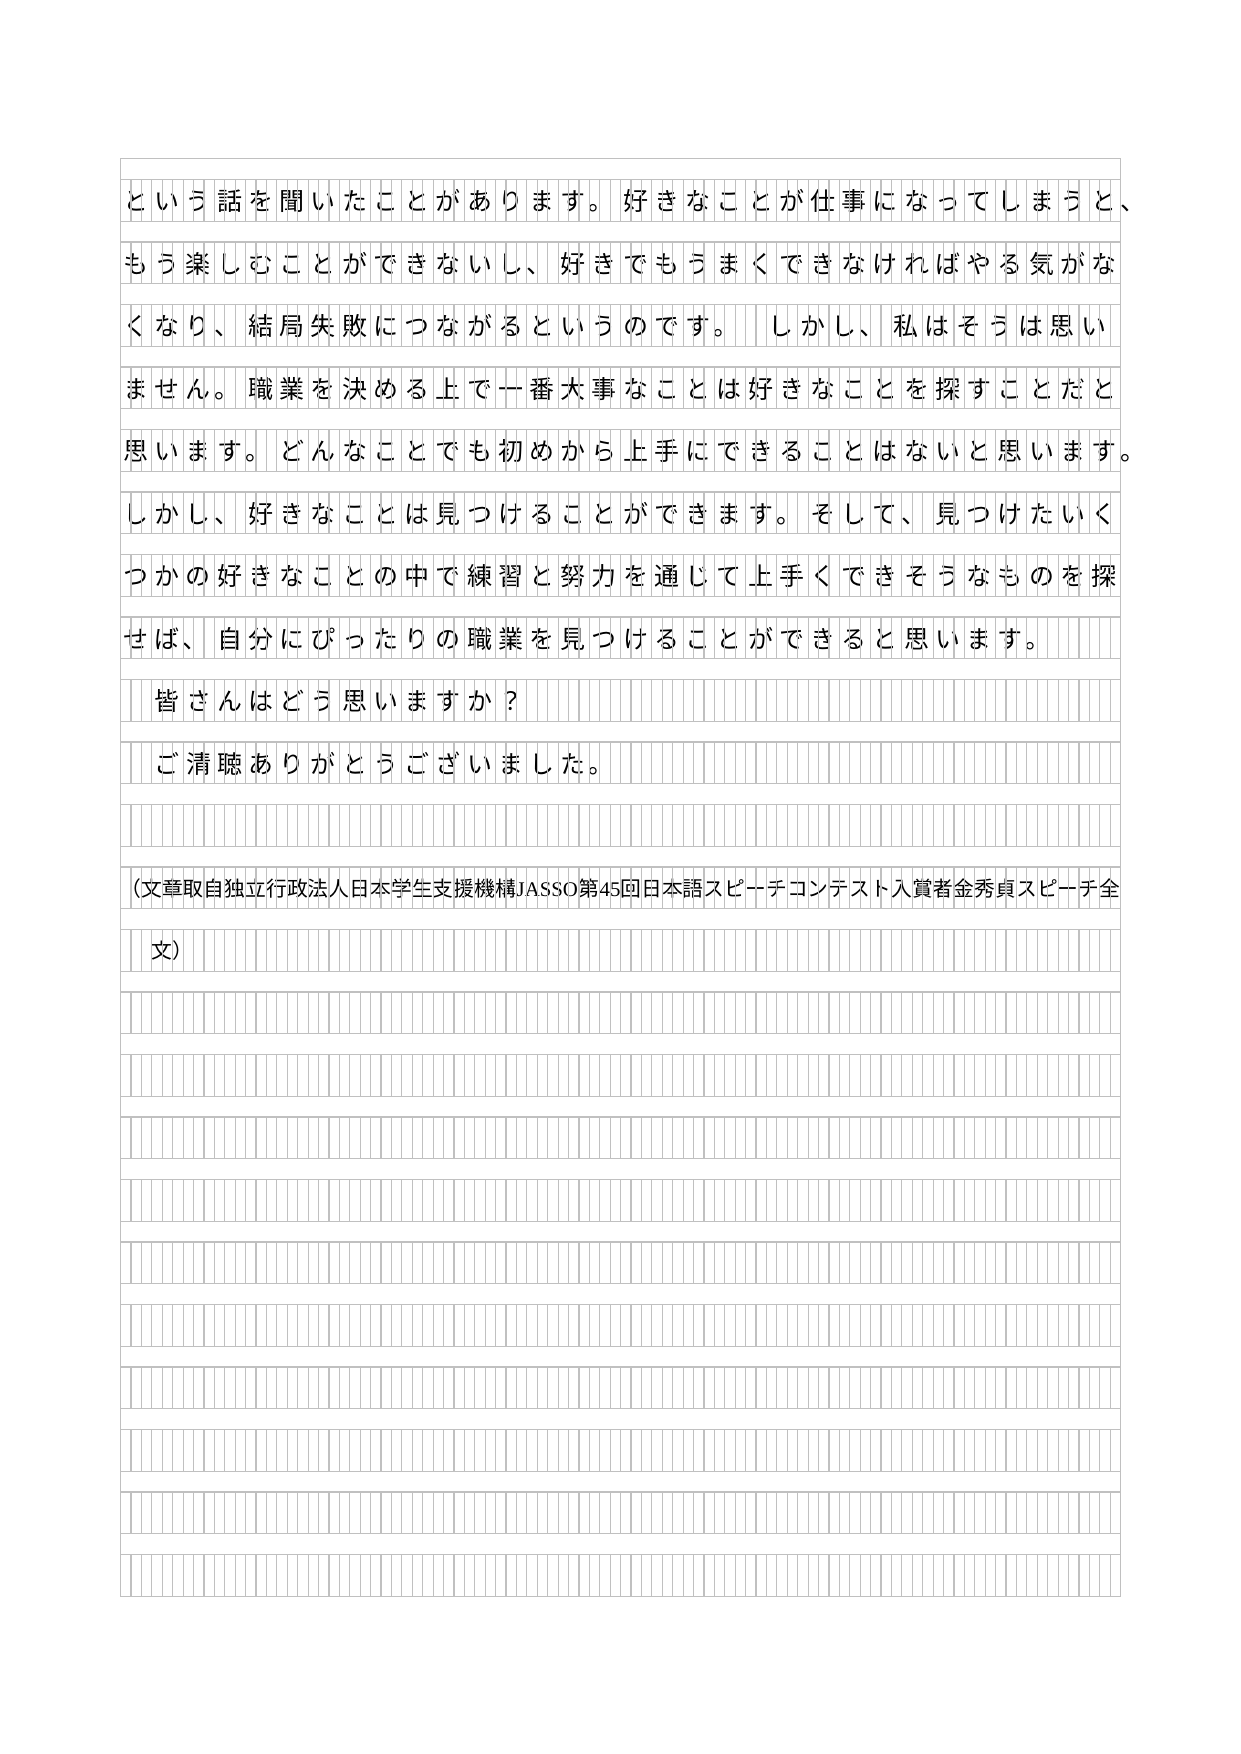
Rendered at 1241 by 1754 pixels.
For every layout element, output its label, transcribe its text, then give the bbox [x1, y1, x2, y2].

text 皆さんはどう思いますか？ [142, 680, 151, 721]
text 皆さんはどう思いますか？ [330, 680, 339, 721]
text ご清聴ありがとうございました。 [173, 743, 183, 783]
text （文章取自独立行政法人日本学生支援機構JASSO第45回日本語スピーチコンテスト入賞者金秀貞スピーチ全文） [121, 909, 1120, 929]
text 皆さんはどう思いますか？ [246, 680, 255, 721]
text ご清聴ありがとうございました。 [1090, 743, 1099, 783]
text ご清聴ありがとうございました。 [121, 743, 130, 783]
text ご清聴ありがとうございました。 [1027, 743, 1037, 783]
text 皆さんはどう思いますか？ [121, 680, 130, 721]
text ご清聴ありがとうございました。 [569, 743, 578, 783]
text ご清聴ありがとうございました。 [715, 743, 724, 783]
text 皆さんはどう思いますか？ [621, 680, 630, 721]
text ご清聴ありがとうございました。 [882, 743, 891, 783]
text 皆さんはどう思いますか？ [1027, 680, 1037, 721]
text ご清聴ありがとうございました。 [548, 743, 558, 783]
text 皆さんはどう思いますか？ [611, 680, 620, 721]
text 皆さんはどう思いますか？ [402, 680, 412, 721]
text 皆さんはどう思いますか？ [913, 680, 922, 721]
text 皆さんはどう思いますか？ [1100, 680, 1110, 721]
text 皆さんはどう思いますか？ [902, 680, 912, 721]
text 私は好きなことを職業にするより、得意なことを職業にした方が良いという話を聞いたことがあります。好きなことが仕事になってしまうと、もう楽しむことができないし、好きでもうまくできなければやる気がなくなり、結局失敗につながるというのです。 しかし、私はそうは思いません。職業を決める上で一番大事なことは好きなことを探すことだと思います。どんなことでも初めから上手にできることはないと思います。しかし、好きなことは見つけることができます。そして、見つけたいくつかの好きなことの中で練習と努力を通じて上手くできそうなものを探せば、自分にぴったりの職業を見つけることができると思います。 [121, 222, 1120, 241]
text 皆さんはどう思いますか？ [996, 680, 1005, 721]
text ご清聴ありがとうございました。 [694, 743, 703, 783]
text 皆さんはどう思いますか？ [496, 680, 505, 721]
text 皆さんはどう思いますか？ [1059, 680, 1068, 721]
text 皆さんはどう思いますか？ [923, 680, 933, 721]
text ご清聴ありがとうございました。 [850, 743, 860, 783]
text ご清聴ありがとうございました。 [475, 743, 485, 783]
text 皆さんはどう思いますか？ [486, 680, 495, 721]
text 皆さんはどう思いますか？ [559, 680, 568, 721]
text 皆さんはどう思いますか？ [944, 680, 953, 721]
text 皆さんはどう思いますか？ [1017, 680, 1026, 721]
text ご清聴ありがとうございました。 [798, 743, 808, 783]
text 皆さんはどう思いますか？ [725, 680, 735, 721]
text ご清聴ありがとうございました。 [455, 743, 464, 783]
text 皆さんはどう思いますか？ [809, 680, 818, 721]
text 皆さんはどう思いますか？ [392, 680, 401, 721]
text （文章取自独立行政法人日本学生支援機構JASSO第45回日本語スピーチコンテスト入賞者金秀貞スピーチ全文） [121, 847, 1120, 866]
text 皆さんはどう思いますか？ [455, 680, 464, 721]
text 皆さんはどう思いますか？ [225, 680, 235, 709]
text 皆さんはどう思いますか？ [684, 680, 693, 721]
text 皆さんはどう思いますか？ [965, 680, 974, 721]
text ご清聴ありがとうございました。 [621, 743, 630, 783]
text ご清聴ありがとうございました。 [777, 743, 787, 783]
text ご清聴ありがとうございました。 [913, 743, 922, 783]
text 皆さんはどう思いますか？ [798, 680, 808, 721]
text ご清聴ありがとうございました。 [205, 743, 214, 783]
text ご清聴ありがとうございました。 [1038, 743, 1047, 783]
text ご清聴ありがとうございました。 [611, 743, 620, 783]
text 私は好きなことを職業にするより、得意なことを職業にした方が良いという話を聞いたことがあります。好きなことが仕事になってしまうと、もう楽しむことができないし、好きでもうまくできなければやる気がなくなり、結局失敗につながるというのです。 しかし、私はそうは思いません。職業を決める上で一番大事なことは好きなことを探すことだと思います。どんなことでも初めから上手にできることはないと思います。しかし、好きなことは見つけることができます。そして、見つけたいくつかの好きなことの中で練習と努力を通じて上手くできそうなものを探せば、自分にぴったりの職業を見つけることができると思います。 [121, 472, 1120, 491]
text ご清聴ありがとうございました。 [225, 743, 235, 783]
text ご清聴ありがとうございました。 [361, 743, 370, 783]
text ご清聴ありがとうございました。 [902, 743, 912, 783]
text ご清聴ありがとうございました。 [319, 743, 328, 783]
text 皆さんはどう思いますか？ [1038, 680, 1047, 721]
text 皆さんはどう思いますか？ [277, 680, 287, 721]
text 皆さんはどう思いますか？ [632, 680, 641, 721]
text ご清聴ありがとうございました。 [1007, 743, 1016, 783]
text ご清聴ありがとうございました。 [121, 722, 1120, 741]
text 皆さんはどう思いますか？ [548, 680, 558, 721]
text ご清聴ありがとうございました。 [861, 743, 870, 783]
text 皆さんはどう思いますか？ [298, 680, 308, 721]
text 皆さんはどう思いますか？ [475, 680, 485, 721]
text ご清聴ありがとうございました。 [996, 743, 1005, 783]
text ご清聴ありがとうございました。 [465, 743, 474, 783]
text ご清聴ありがとうございました。 [684, 743, 693, 783]
text 皆さんはどう思いますか？ [236, 680, 245, 721]
text ご清聴ありがとうございました。 [757, 743, 766, 783]
text 皆さんはどう思いますか？ [580, 680, 589, 721]
text 皆さんはどう思いますか？ [715, 680, 724, 721]
text ご清聴ありがとうございました。 [840, 743, 849, 783]
text ご清聴ありがとうございました。 [975, 743, 985, 783]
text ご清聴ありがとうございました。 [277, 743, 287, 783]
text ご清聴ありがとうございました。 [517, 743, 526, 783]
text ご清聴ありがとうございました。 [527, 743, 537, 783]
text 皆さんはどう思いますか？ [673, 680, 683, 721]
text 皆さんはどう思いますか？ [527, 680, 537, 721]
text ご清聴ありがとうございました。 [944, 743, 953, 783]
text 皆さんはどう思いますか？ [1080, 680, 1089, 721]
text ご清聴ありがとうございました。 [673, 743, 683, 783]
text ご清聴ありがとうございました。 [184, 743, 193, 783]
text ご清聴ありがとうございました。 [819, 743, 828, 783]
text ご清聴ありがとうございました。 [725, 743, 735, 783]
text 皆さんはどう思いますか？ [184, 680, 193, 721]
text ご清聴ありがとうございました。 [340, 743, 349, 783]
text 皆さんはどう思いますか？ [132, 680, 141, 721]
text ご清聴ありがとうございました。 [986, 743, 995, 783]
text 皆さんはどう思いますか？ [152, 680, 162, 721]
text 皆さんはどう思いますか？ [663, 680, 672, 721]
text ご清聴ありがとうございました。 [215, 743, 224, 783]
text 皆さんはどう思いますか？ [569, 680, 578, 721]
text ご清聴ありがとうございました。 [486, 743, 495, 783]
text ご清聴ありがとうございました。 [923, 743, 933, 783]
text ご清聴ありがとうございました。 [590, 743, 599, 783]
text 皆さんはどう思いますか？ [121, 659, 1120, 679]
text 皆さんはどう思いますか？ [840, 680, 849, 721]
text ご清聴ありがとうございました。 [600, 743, 610, 783]
text 皆さんはどう思いますか？ [205, 680, 214, 721]
text 皆さんはどう思いますか？ [434, 680, 443, 721]
text 皆さんはどう思いますか？ [340, 680, 349, 721]
text ご清聴ありがとうございました。 [830, 743, 839, 783]
text 私は好きなことを職業にするより、得意なことを職業にした方が良いという話を聞いたことがあります。好きなことが仕事になってしまうと、もう楽しむことができないし、好きでもうまくできなければやる気がなくなり、結局失敗につながるというのです。 しかし、私はそうは思いません。職業を決める上で一番大事なことは好きなことを探すことだと思います。どんなことでも初めから上手にできることはないと思います。しかし、好きなことは見つけることができます。そして、見つけたいくつかの好きなことの中で練習と努力を通じて上手くできそうなものを探せば、自分にぴったりの職業を見つけることができると思います。 [121, 284, 1120, 304]
text 皆さんはどう思いますか？ [517, 680, 526, 721]
text ご清聴ありがとうございました。 [246, 743, 255, 783]
text ご清聴ありがとうございました。 [934, 743, 943, 783]
text 皆さんはどう思いますか？ [465, 680, 474, 721]
text 私は好きなことを職業にするより、得意なことを職業にした方が良いという話を聞いたことがあります。好きなことが仕事になってしまうと、もう楽しむことができないし、好きでもうまくできなければやる気がなくなり、結局失敗につながるというのです。 しかし、私はそうは思いません。職業を決める上で一番大事なことは好きなことを探すことだと思います。どんなことでも初めから上手にできることはないと思います。しかし、好きなことは見つけることができます。そして、見つけたいくつかの好きなことの中で練習と努力を通じて上手くできそうなものを探せば、自分にぴったりの職業を見つけることができると思います。 [121, 409, 1120, 429]
text ご清聴ありがとうございました。 [809, 743, 818, 783]
text 皆さんはどう思いますか？ [819, 680, 828, 721]
text 皆さんはどう思いますか？ [705, 680, 714, 721]
text 皆さんはどう思いますか？ [986, 680, 995, 721]
text 皆さんはどう思いますか？ [746, 680, 755, 721]
text ご清聴ありがとうございました。 [1111, 743, 1120, 783]
text ご清聴ありがとうございました。 [736, 743, 745, 783]
text 皆さんはどう思いますか？ [1090, 680, 1099, 721]
text ご清聴ありがとうございました。 [652, 743, 662, 783]
text 皆さんはどう思いますか？ [173, 680, 183, 721]
text 皆さんはどう思いますか？ [361, 680, 370, 721]
text 皆さんはどう思いますか？ [694, 680, 703, 721]
text ご清聴ありがとうございました。 [1048, 743, 1058, 783]
text 皆さんはどう思いますか？ [507, 693, 516, 721]
text 皆さんはどう思いますか？ [309, 680, 318, 721]
text 皆さんはどう思いますか？ [861, 680, 870, 721]
text 皆さんはどう思いますか？ [267, 680, 276, 721]
text 皆さんはどう思いますか？ [850, 680, 860, 721]
text 皆さんはどう思いますか？ [871, 680, 880, 721]
text ご清聴ありがとうございました。 [496, 743, 505, 783]
text 私は好きなことを職業にするより、得意なことを職業にした方が良いという話を聞いたことがあります。好きなことが仕事になってしまうと、もう楽しむことができないし、好きでもうまくできなければやる気がなくなり、結局失敗につながるというのです。 しかし、私はそうは思いません。職業を決める上で一番大事なことは好きなことを探すことだと思います。どんなことでも初めから上手にできることはないと思います。しかし、好きなことは見つけることができます。そして、見つけたいくつかの好きなことの中で練習と努力を通じて上手くできそうなものを探せば、自分にぴったりの職業を見つけることができると思います。 [121, 159, 1120, 179]
text ご清聴ありがとうございました。 [892, 743, 901, 783]
text 皆さんはどう思いますか？ [215, 680, 224, 721]
text ご清聴ありがとうございました。 [1069, 743, 1078, 783]
text 皆さんはどう思いますか？ [642, 680, 651, 721]
text 私は好きなことを職業にするより、得意なことを職業にした方が良いという話を聞いたことがあります。好きなことが仕事になってしまうと、もう楽しむことができないし、好きでもうまくできなければやる気がなくなり、結局失敗につながるというのです。 しかし、私はそうは思いません。職業を決める上で一番大事なことは好きなことを探すことだと思います。どんなことでも初めから上手にできることはないと思います。しかし、好きなことは見つけることができます。そして、見つけたいくつかの好きなことの中で練習と努力を通じて上手くできそうなものを探せば、自分にぴったりの職業を見つけることができると思います。 [121, 597, 1120, 616]
text 皆さんはどう思いますか？ [1069, 680, 1078, 721]
text ご清聴ありがとうございました。 [746, 743, 755, 783]
text 皆さんはどう思いますか？ [882, 680, 891, 721]
text 皆さんはどう思いますか？ [788, 680, 797, 721]
text ご清聴ありがとうございました。 [152, 743, 162, 783]
text ご清聴ありがとうございました。 [402, 743, 412, 783]
text 皆さんはどう思いますか？ [600, 680, 610, 721]
text 皆さんはどう思いますか？ [538, 680, 547, 721]
text 皆さんはどう思いますか？ [652, 680, 662, 721]
text ご清聴ありがとうございました。 [955, 743, 964, 783]
text ご清聴ありがとうございました。 [580, 743, 589, 783]
text 私は好きなことを職業にするより、得意なことを職業にした方が良いという話を聞いたことがあります。好きなことが仕事になってしまうと、もう楽しむことができないし、好きでもうまくできなければやる気がなくなり、結局失敗につながるというのです。 しかし、私はそうは思いません。職業を決める上で一番大事なことは好きなことを探すことだと思います。どんなことでも初めから上手にできることはないと思います。しかし、好きなことは見つけることができます。そして、見つけたいくつかの好きなことの中で練習と努力を通じて上手くできそうなものを探せば、自分にぴったりの職業を見つけることができると思います。 [121, 534, 1120, 554]
text ご清聴ありがとうございました。 [330, 743, 339, 783]
text 皆さんはどう思いますか？ [590, 680, 599, 721]
text 皆さんはどう思いますか？ [934, 680, 943, 721]
text ご清聴ありがとうございました。 [1100, 743, 1110, 783]
text ご清聴ありがとうございました。 [142, 743, 151, 783]
text 皆さんはどう思いますか？ [736, 680, 745, 721]
text ご清聴ありがとうございました。 [663, 743, 672, 783]
text ご清聴ありがとうございました。 [632, 743, 641, 783]
text 皆さんはどう思いますか？ [767, 680, 776, 721]
text ご清聴ありがとうございました。 [236, 743, 245, 783]
text ご清聴ありがとうございました。 [267, 743, 276, 783]
text 私は好きなことを職業にするより、得意なことを職業にした方が良いという話を聞いたことがあります。好きなことが仕事になってしまうと、もう楽しむことができないし、好きでもうまくできなければやる気がなくなり、結局失敗につながるというのです。 しかし、私はそうは思いません。職業を決める上で一番大事なことは好きなことを探すことだと思います。どんなことでも初めから上手にできることはないと思います。しかし、好きなことは見つけることができます。そして、見つけたいくつかの好きなことの中で練習と努力を通じて上手くできそうなものを探せば、自分にぴったりの職業を見つけることができると思います。 [121, 347, 1120, 366]
text 皆さんはどう思いますか？ [757, 680, 766, 721]
text 皆さんはどう思いますか？ [892, 680, 901, 721]
text ご清聴ありがとうございました。 [309, 743, 318, 783]
text ご清聴ありがとうございました。 [788, 743, 797, 783]
text ご清聴ありがとうございました。 [1059, 743, 1068, 783]
text ご清聴ありがとうございました。 [392, 743, 401, 783]
text ご清聴ありがとうございました。 [1080, 743, 1089, 783]
text ご清聴ありがとうございました。 [705, 743, 714, 783]
text ご清聴ありがとうございました。 [767, 743, 776, 783]
text 皆さんはどう思いますか？ [830, 680, 839, 721]
text ご清聴ありがとうございました。 [132, 743, 141, 783]
text 皆さんはどう思いますか？ [1111, 680, 1120, 721]
text ご清聴ありがとうございました。 [298, 743, 308, 783]
text 皆さんはどう思いますか？ [371, 680, 380, 721]
text ご清聴ありがとうございました。 [371, 743, 380, 783]
text ご清聴ありがとうございました。 [642, 743, 651, 783]
text ご清聴ありがとうございました。 [559, 743, 568, 783]
text ご清聴ありがとうございました。 [434, 743, 443, 783]
text 皆さんはどう思いますか？ [382, 680, 391, 721]
text ご清聴ありがとうございました。 [871, 743, 880, 783]
text ご清聴ありがとうございました。 [423, 743, 433, 783]
text 皆さんはどう思いますか？ [1007, 680, 1016, 721]
text 皆さんはどう思いますか？ [975, 680, 985, 721]
text 皆さんはどう思いますか？ [423, 680, 433, 721]
text ご清聴ありがとうございました。 [965, 743, 974, 783]
text ご清聴ありがとうございました。 [1017, 743, 1026, 783]
text 皆さんはどう思いますか？ [777, 680, 787, 721]
text 皆さんはどう思いますか？ [955, 680, 964, 721]
text 皆さんはどう思いますか？ [1048, 680, 1058, 721]
